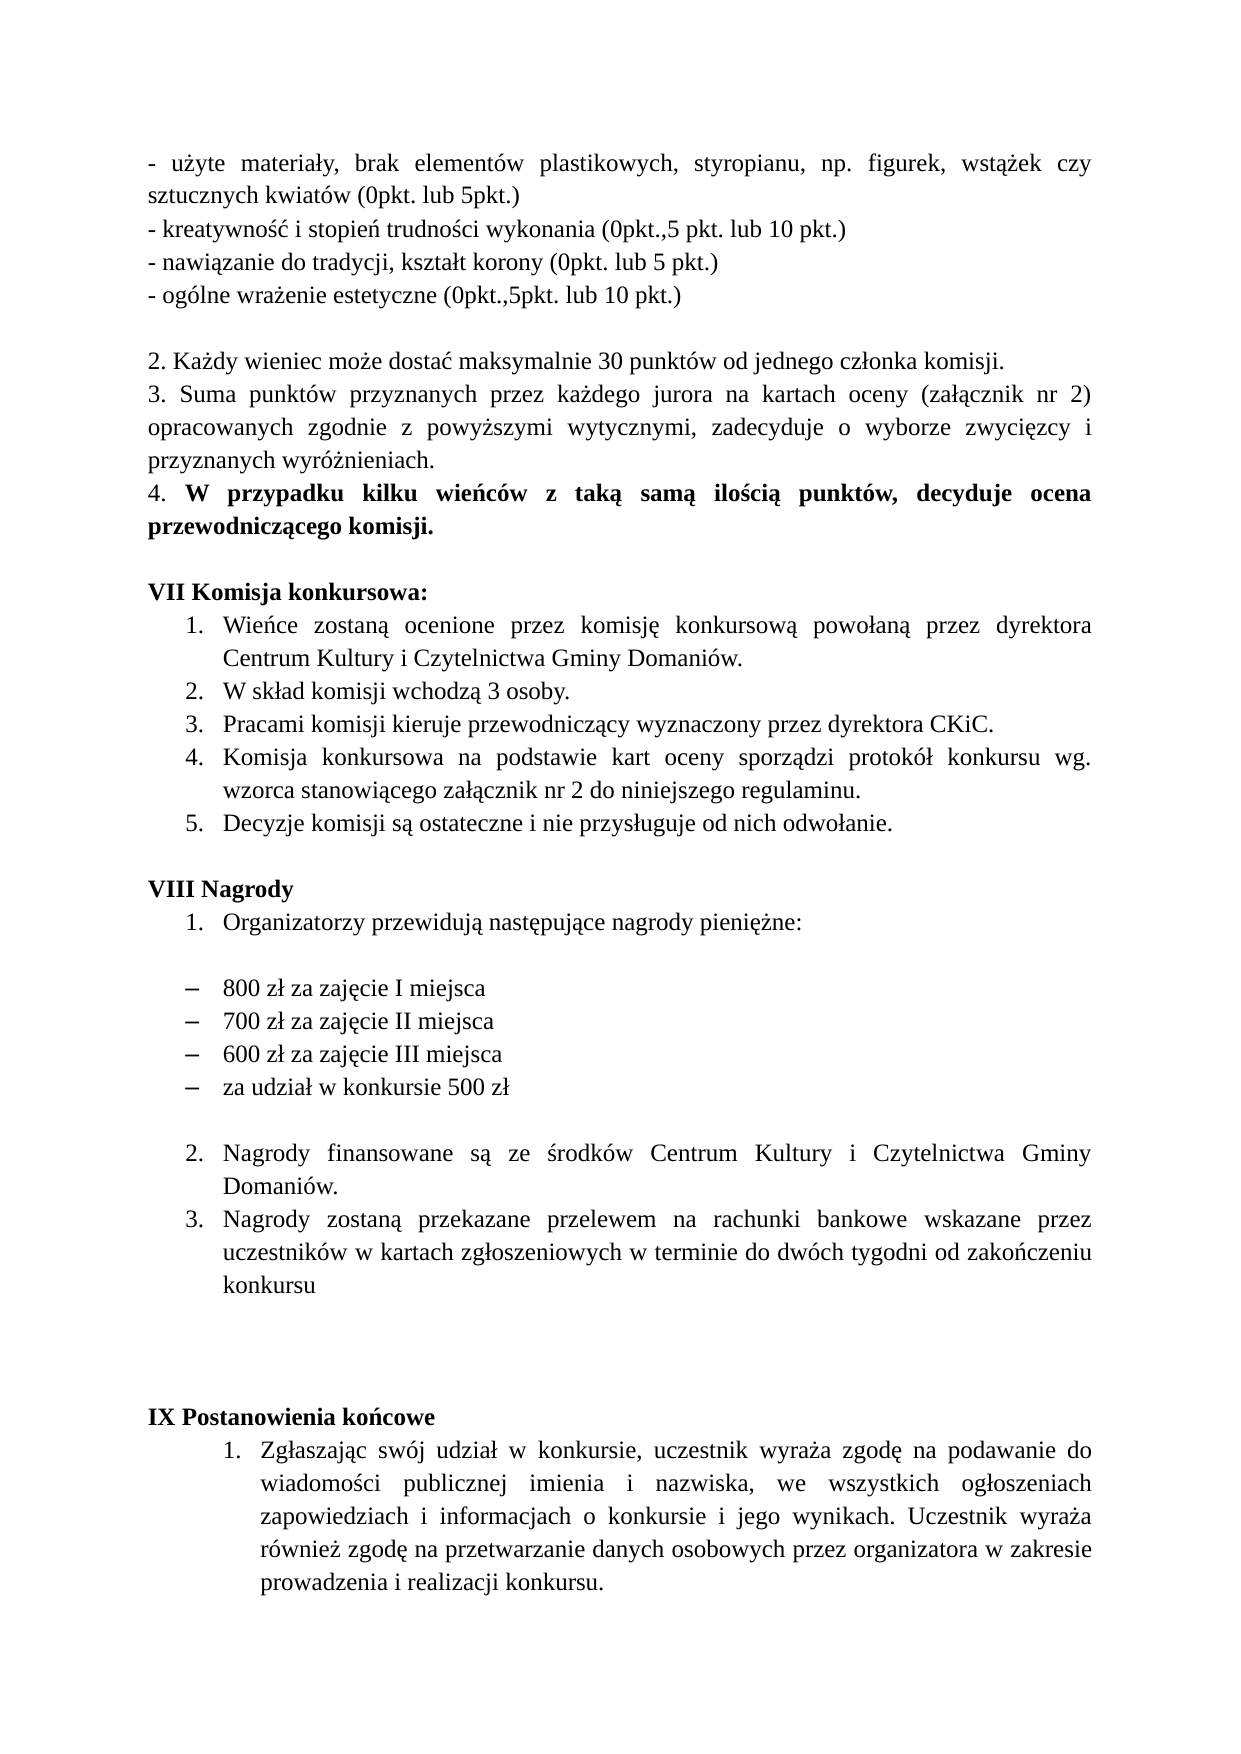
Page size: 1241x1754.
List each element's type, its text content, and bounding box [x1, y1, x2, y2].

list Organizatorzy przewidują następujące nagrody pieniężne: [185, 907, 1093, 936]
list Nagrody finansowane są ze środków Centrum Kultury i Czytelnictwa Gminy Domaniów. [185, 1138, 1093, 1200]
text 2. Każdy wieniec może dostać maksymalnie 30 punktów od jednego członka komisji. [148, 346, 1093, 374]
text - użyte materiały, brak elementów plastikowych, styropianu, np. figurek, wstążek czy sztucznych kwiatów (0pkt. lub 5pkt.) [148, 148, 1093, 209]
list Pracami komisji kieruje przewodniczący wyznaczony przez dyrektora CKiC. [185, 709, 1093, 738]
text VII Komisja konkursowa: [148, 577, 1093, 606]
list Wieńce zostaną ocenione przez komisję konkursową powołaną przez dyrektora Centrum Kultury i Czytelnictwa Gminy Domaniów. [185, 610, 1093, 672]
list za udział w konkursie 500 zł [185, 1072, 1093, 1101]
list Decyzje komisji są ostateczne i nie przysługuje od nich odwołanie. [185, 808, 1093, 837]
text 4. W przypadku kilku wieńców z taką samą ilością punktów, decyduje ocena przewodniczącego komisji. [148, 478, 1093, 539]
list Komisja konkursowa na podstawie kart oceny sporządzi protokół konkursu wg. wzorca stanowiącego załącznik nr 2 do niniejszego regulaminu. [185, 742, 1093, 804]
text - kreatywność i stopień trudności wykonania (0pkt.,5 pkt. lub 10 pkt.) [148, 214, 1093, 242]
list 600 zł za zajęcie III miejsca [185, 1039, 1093, 1068]
text - nawiązanie do tradycji, kształt korony (0pkt. lub 5 pkt.) [148, 247, 1093, 275]
list Nagrody zostaną przekazane przelewem na rachunki bankowe wskazane przez uczestników w kartach zgłoszeniowych w terminie do dwóch tygodni od zakończeniu konkursu [185, 1204, 1093, 1299]
text 3. Suma punktów przyznanych przez każdego jurora na kartach oceny (załącznik nr 2) opracowanych zgodnie z powyższymi wytycznymi, zadecyduje o wyborze zwycięzcy i przyznanych wyróżnieniach. [148, 379, 1093, 473]
text VIII Nagrody [148, 874, 1093, 903]
list 700 zł za zajęcie II miejsca [185, 1006, 1093, 1035]
list Zgłaszając swój udział w konkursie, uczestnik wyraża zgodę na podawanie do wiadomości publicznej imienia i nazwiska, we wszystkich ogłoszeniach zapowiedziach i informacjach o konkursie i jego wynikach. Uczestnik wyraża również zgodę na przetwarzanie danych osobowych przez organizatora w zakresie prowadzenia i realizacji konkursu. [223, 1435, 1093, 1596]
text IX Postanowienia końcowe [148, 1402, 1093, 1431]
list 800 zł za zajęcie I miejsca [185, 973, 1093, 1002]
text - ogólne wrażenie estetyczne (0pkt.,5pkt. lub 10 pkt.) [148, 280, 1093, 308]
list W skład komisji wchodzą 3 osoby. [185, 676, 1093, 705]
